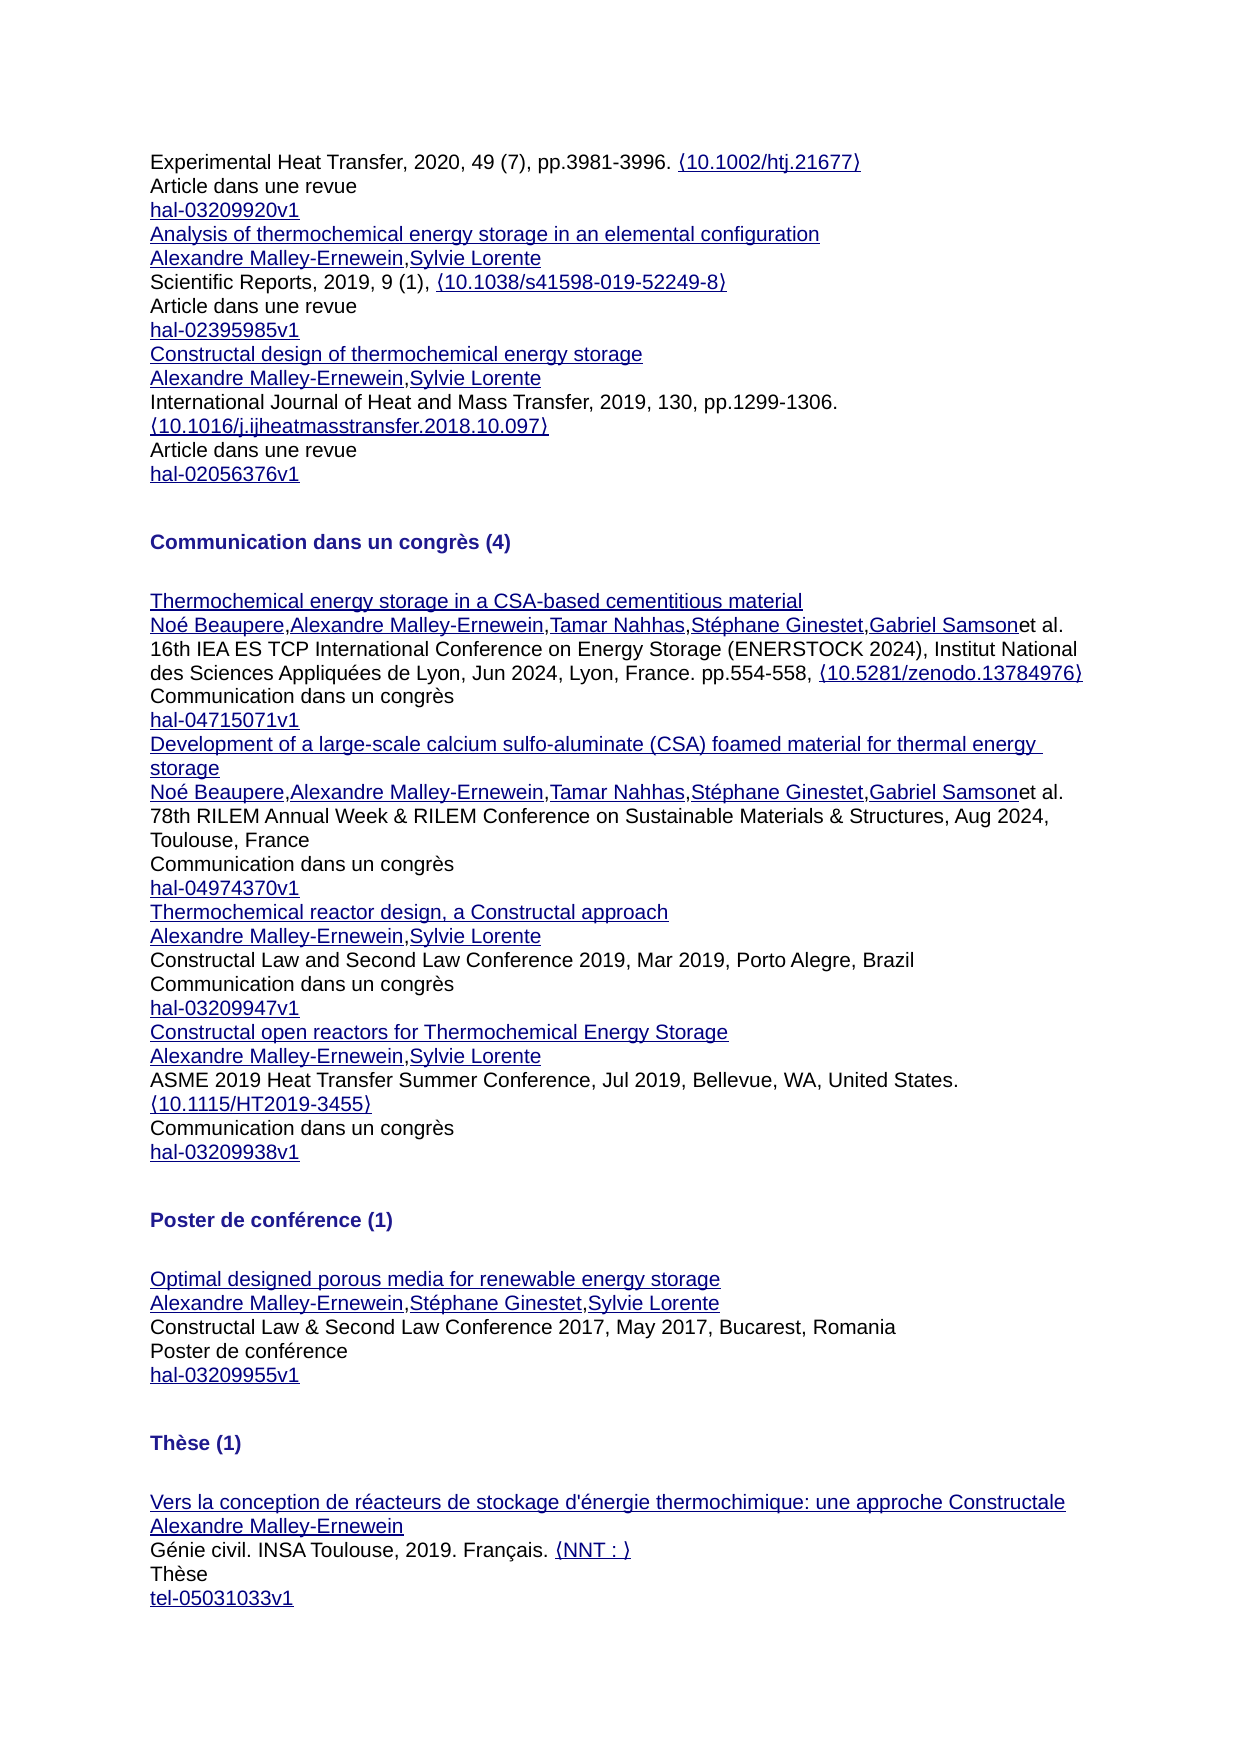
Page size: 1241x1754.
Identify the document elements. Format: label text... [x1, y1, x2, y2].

table_cell Thermochemical reactor design, a Constructal approach Alexandre Malley-Ernewein,Sylvie Lorente Constructal Law and Second Law Conference 2019, Mar 2019, Porto Alegre, Brazil Communication dans un congrès hal-03209947v1 [150, 900, 1090, 1020]
subtitle Thèse (1) [150, 1431, 1090, 1455]
table_cell Development of a large-scale calcium sulfo-aluminate (CSA) foamed material for thermal energy storage Noé Beaupere,Alexandre Malley-Ernewein,Tamar Nahhas,Stéphane Ginestet,Gabriel Samsonet al. 78th RILEM Annual Week & RILEM Conference on Sustainable Materials & Structures, Aug 2024, Toulouse, France Communication dans un congrès hal-04974370v1 [150, 732, 1090, 900]
table_cell Constructal open reactors for Thermochemical Energy Storage Alexandre Malley-Ernewein,Sylvie Lorente ASME 2019 Heat Transfer Summer Conference, Jul 2019, Bellevue, WA, United States. ⟨10.1115/HT2019-3455⟩ Communication dans un congrès hal-03209938v1 [150, 1020, 1090, 1163]
subtitle Communication dans un congrès (4) [150, 530, 1090, 554]
table_header Optimal designed porous media for renewable energy storage Alexandre Malley-Ernewein,Stéphane Ginestet,Sylvie Lorente Constructal Law & Second Law Conference 2017, May 2017, Bucarest, Romania Poster de conférence hal-03209955v1 [150, 1267, 1090, 1386]
table_cell Constructal design of thermochemical energy storage Alexandre Malley-Ernewein,Sylvie Lorente International Journal of Heat and Mass Transfer, 2019, 130, pp.1299-1306. ⟨10.1016/j.ijheatmasstransfer.2018.10.097⟩ Article dans une revue hal-02056376v1 [150, 342, 1090, 485]
subtitle Poster de conférence (1) [150, 1208, 1090, 1232]
table_cell Experimental Heat Transfer, 2020, 49 (7), pp.3981-3996. ⟨10.1002/htj.21677⟩ Article dans une revue hal-03209920v1 [150, 150, 1090, 222]
table_header Vers la conception de réacteurs de stockage d'énergie thermochimique: une approche Constructale Alexandre Malley-Ernewein Génie civil. INSA Toulouse, 2019. Français. ⟨NNT : ⟩ Thèse tel-05031033v1 [150, 1490, 1090, 1609]
table_header Thermochemical energy storage in a CSA-based cementitious material Noé Beaupere,Alexandre Malley-Ernewein,Tamar Nahhas,Stéphane Ginestet,Gabriel Samsonet al. 16th IEA ES TCP International Conference on Energy Storage (ENERSTOCK 2024), Institut National des Sciences Appliquées de Lyon, Jun 2024, Lyon, France. pp.554-558, ⟨10.5281/zenodo.13784976⟩ Communication dans un congrès hal-04715071v1 [150, 589, 1090, 732]
table_cell Analysis of thermochemical energy storage in an elemental configuration Alexandre Malley-Ernewein,Sylvie Lorente Scientific Reports, 2019, 9 (1), ⟨10.1038/s41598-019-52249-8⟩ Article dans une revue hal-02395985v1 [150, 222, 1090, 342]
